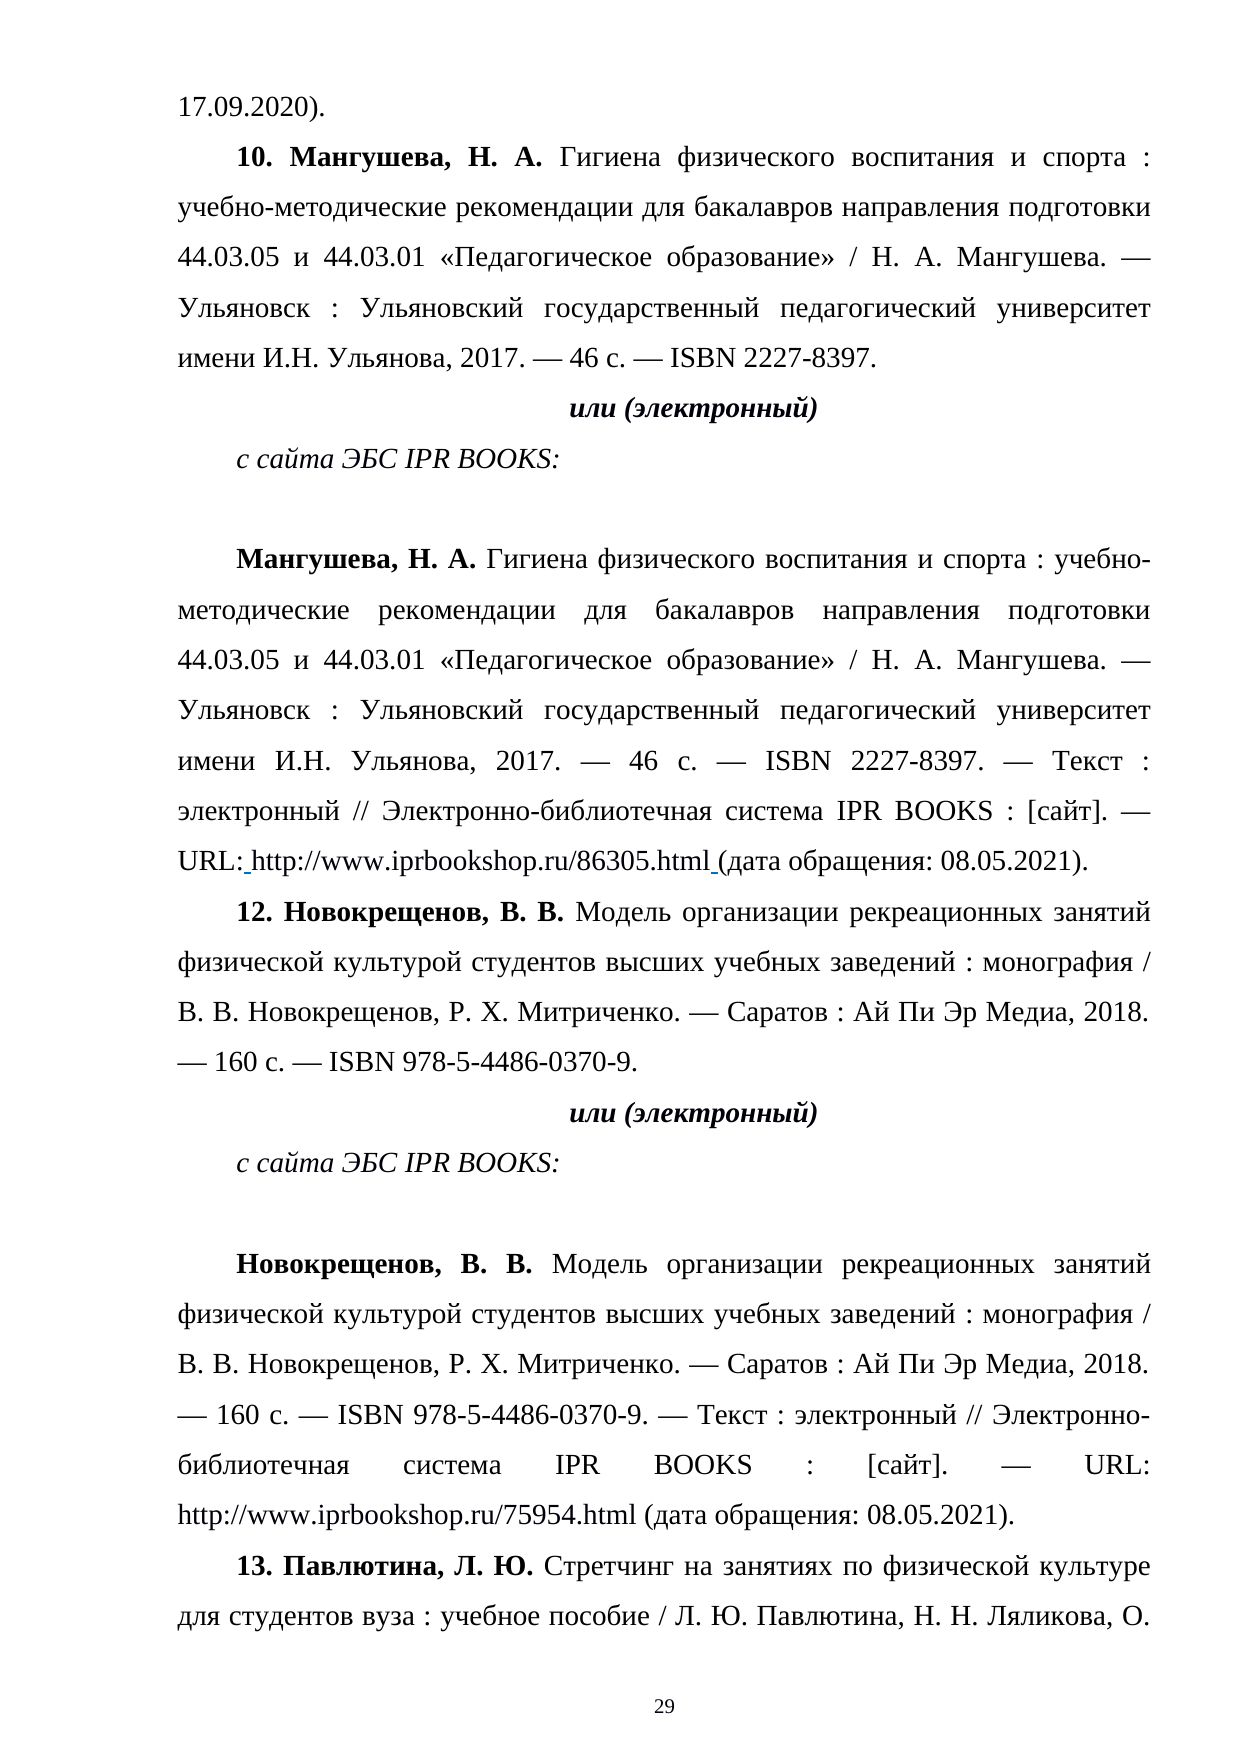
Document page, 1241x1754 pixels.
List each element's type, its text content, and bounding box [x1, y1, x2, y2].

list или (электронный) [177, 1095, 1152, 1128]
list или (электронный) [177, 391, 1152, 424]
list с сайта ЭБС IPR BOOKS: [177, 441, 1152, 474]
text Мангушева, Н. А. Гигиена физического воспитания и спорта : учебно-методические рекомендации для бакалавров направления подготовки 44.03.05 и 44.03.01 «Педагогическое образование» / Н. А. Мангушева. — Ульяновск : Ульяновский государственный педагогический университет имени И.Н. Ульянова, 2017. — 46 c. — ISBN 2227-8397. — Текст : электронный // Электронно-библиотечная система IPR BOOKS : [сайт]. — URL: http://www.iprbookshop.ru/86305.html (дата обращения: 08.05.2021). [177, 541, 1152, 877]
text Новокрещенов, В. В. Модель организации рекреационных занятий физической культурой студентов высших учебных заведений : монография / В. В. Новокрещенов, Р. Х. Митриченко. — Саратов : Ай Пи Эр Медиа, 2018. — 160 c. — ISBN 978-5-4486-0370-9. — Текст : электронный // Электронно-библиотечная система IPR BOOKS : [сайт]. — URL: http://www.iprbookshop.ru/75954.html (дата обращения: 08.05.2021). [177, 1246, 1152, 1531]
list с сайта ЭБС IPR BOOKS: [177, 1145, 1152, 1179]
text 12. Новокрещенов, В. В. Модель организации рекреационных занятий физической культурой студентов высших учебных заведений : монография / В. В. Новокрещенов, Р. Х. Митриченко. — Саратов : Ай Пи Эр Медиа, 2018. — 160 c. — ISBN 978-5-4486-0370-9. [177, 894, 1152, 1078]
text 10. Мангушева, Н. А. Гигиена физического воспитания и спорта : учебно-методические рекомендации для бакалавров направления подготовки 44.03.05 и 44.03.01 «Педагогическое образование» / Н. А. Мангушева. — Ульяновск : Ульяновский государственный педагогический университет имени И.Н. Ульянова, 2017. — 46 c. — ISBN 2227-8397. [177, 139, 1152, 374]
text 17.09.2020). [177, 89, 1152, 122]
text 13. Павлютина, Л. Ю. Стретчинг на занятиях по физической культуре для студентов вуза : учебное пособие / Л. Ю. Павлютина, Н. Н. Ляликова, О. [177, 1548, 1152, 1632]
